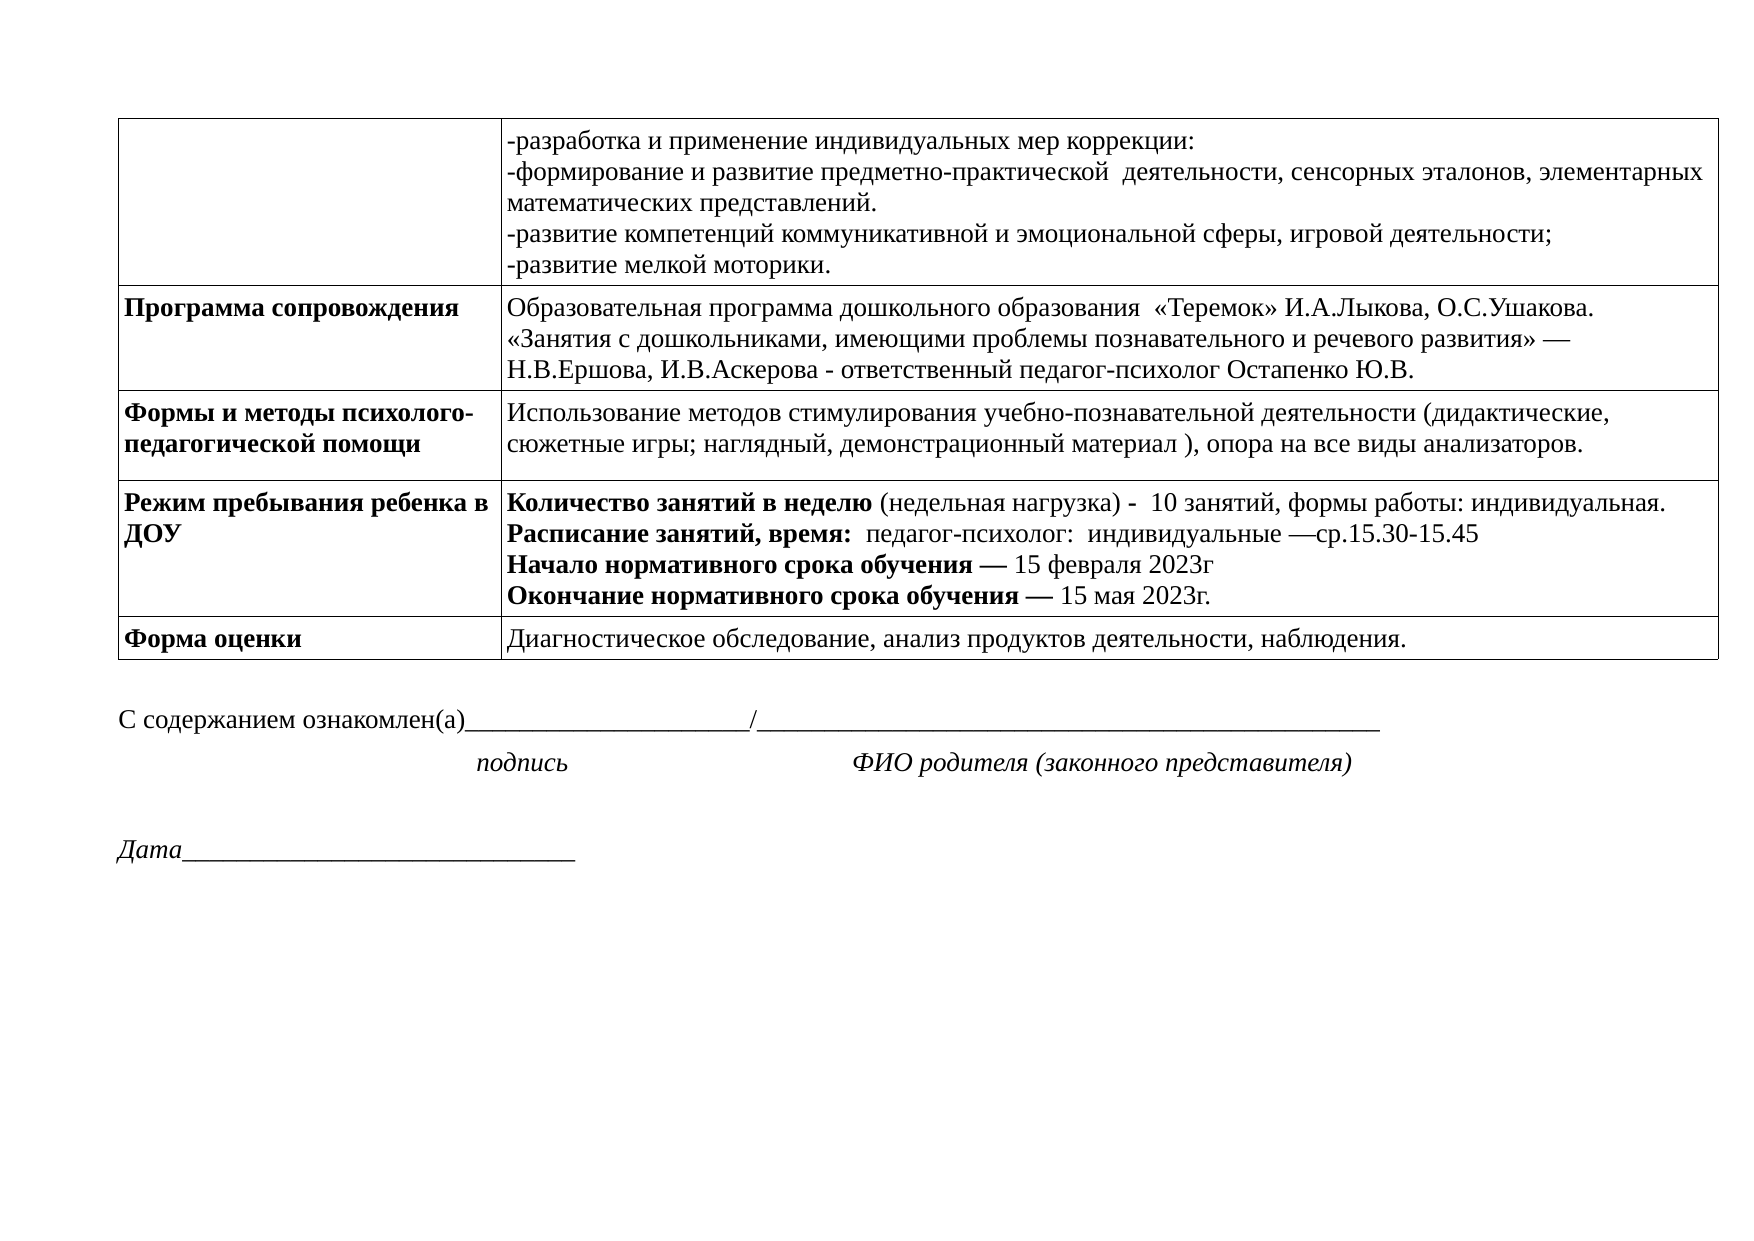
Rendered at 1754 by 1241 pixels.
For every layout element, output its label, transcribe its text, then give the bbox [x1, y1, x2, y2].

table_cell Формы и методы психолого-педагогической помощи [119, 391, 501, 480]
table_cell -разработка и применение индивидуальных мер коррекции: -формирование и развитие предметно-практической деятельности, сенсорных эталонов, элементарных математических представлений. -развитие компетенций коммуникативной и эмоциональной сферы, игровой деятельности; -развитие мелкой моторики. [502, 119, 1718, 285]
table_cell Использование методов стимулирования учебно-познавательной деятельности (дидактические, сюжетные игры; наглядный, демонстрационный материал ), опора на все виды анализаторов. [502, 391, 1718, 480]
text Дата_____________________________ [118, 834, 1636, 865]
table_cell Режим пребывания ребенка в ДОУ [119, 481, 501, 616]
table_cell [119, 119, 501, 285]
table_cell Диагностическое обследование, анализ продуктов деятельности, наблюдения. [502, 617, 1718, 659]
text подпись ФИО родителя (законного представителя) [118, 746, 1636, 777]
table_cell Образовательная программа дошкольного образования «Теремок» И.А.Лыкова, О.С.Ушакова. «Занятия с дошкольниками, имеющими проблемы познавательного и речевого развития» — Н.В.Ершова, И.В.Аскерова - ответственный педагог-психолог Остапенко Ю.В. [502, 286, 1718, 390]
table_cell Программа сопровождения [119, 286, 501, 390]
text С содержанием ознакомлен(а)_____________________/______________________________________________ [118, 703, 1636, 734]
table_cell Форма оценки [119, 617, 501, 659]
table_cell Количество занятий в неделю (недельная нагрузка) - 10 занятий, формы работы: индивидуальная. Расписание занятий, время: педагог-психолог: индивидуальные —ср.15.30-15.45 Начало нормативного срока обучения — 15 февраля 2023г Окончание нормативного срока обучения — 15 мая 2023г. [502, 481, 1718, 616]
